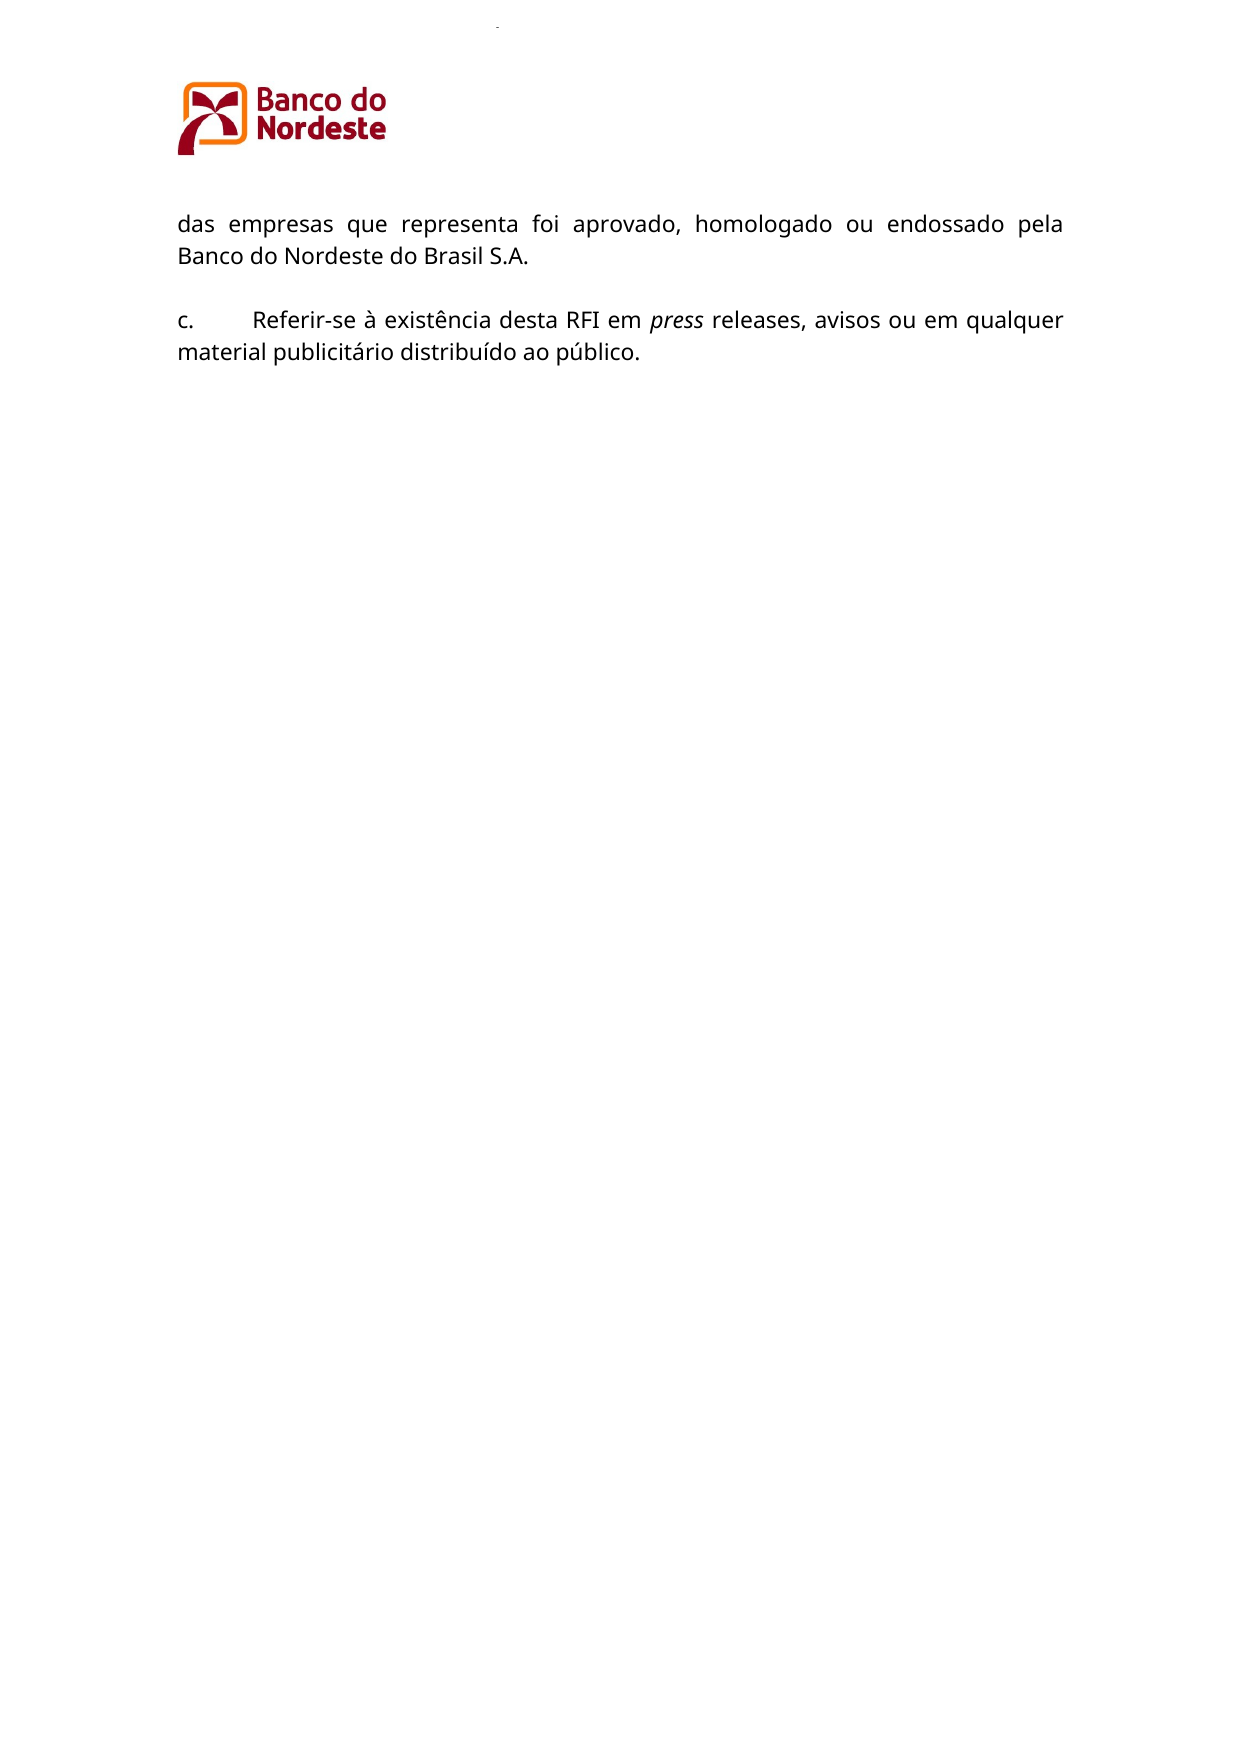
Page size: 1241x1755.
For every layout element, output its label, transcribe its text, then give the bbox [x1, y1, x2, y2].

list das empresas que representa foi aprovado, homologado ou endossado pela Banco do Nordeste do Brasil S.A. [177, 208, 1064, 271]
list Referir-se à existência desta RFI em press releases, avisos ou em qualquer material publicitário distribuído ao público. [177, 304, 1064, 367]
